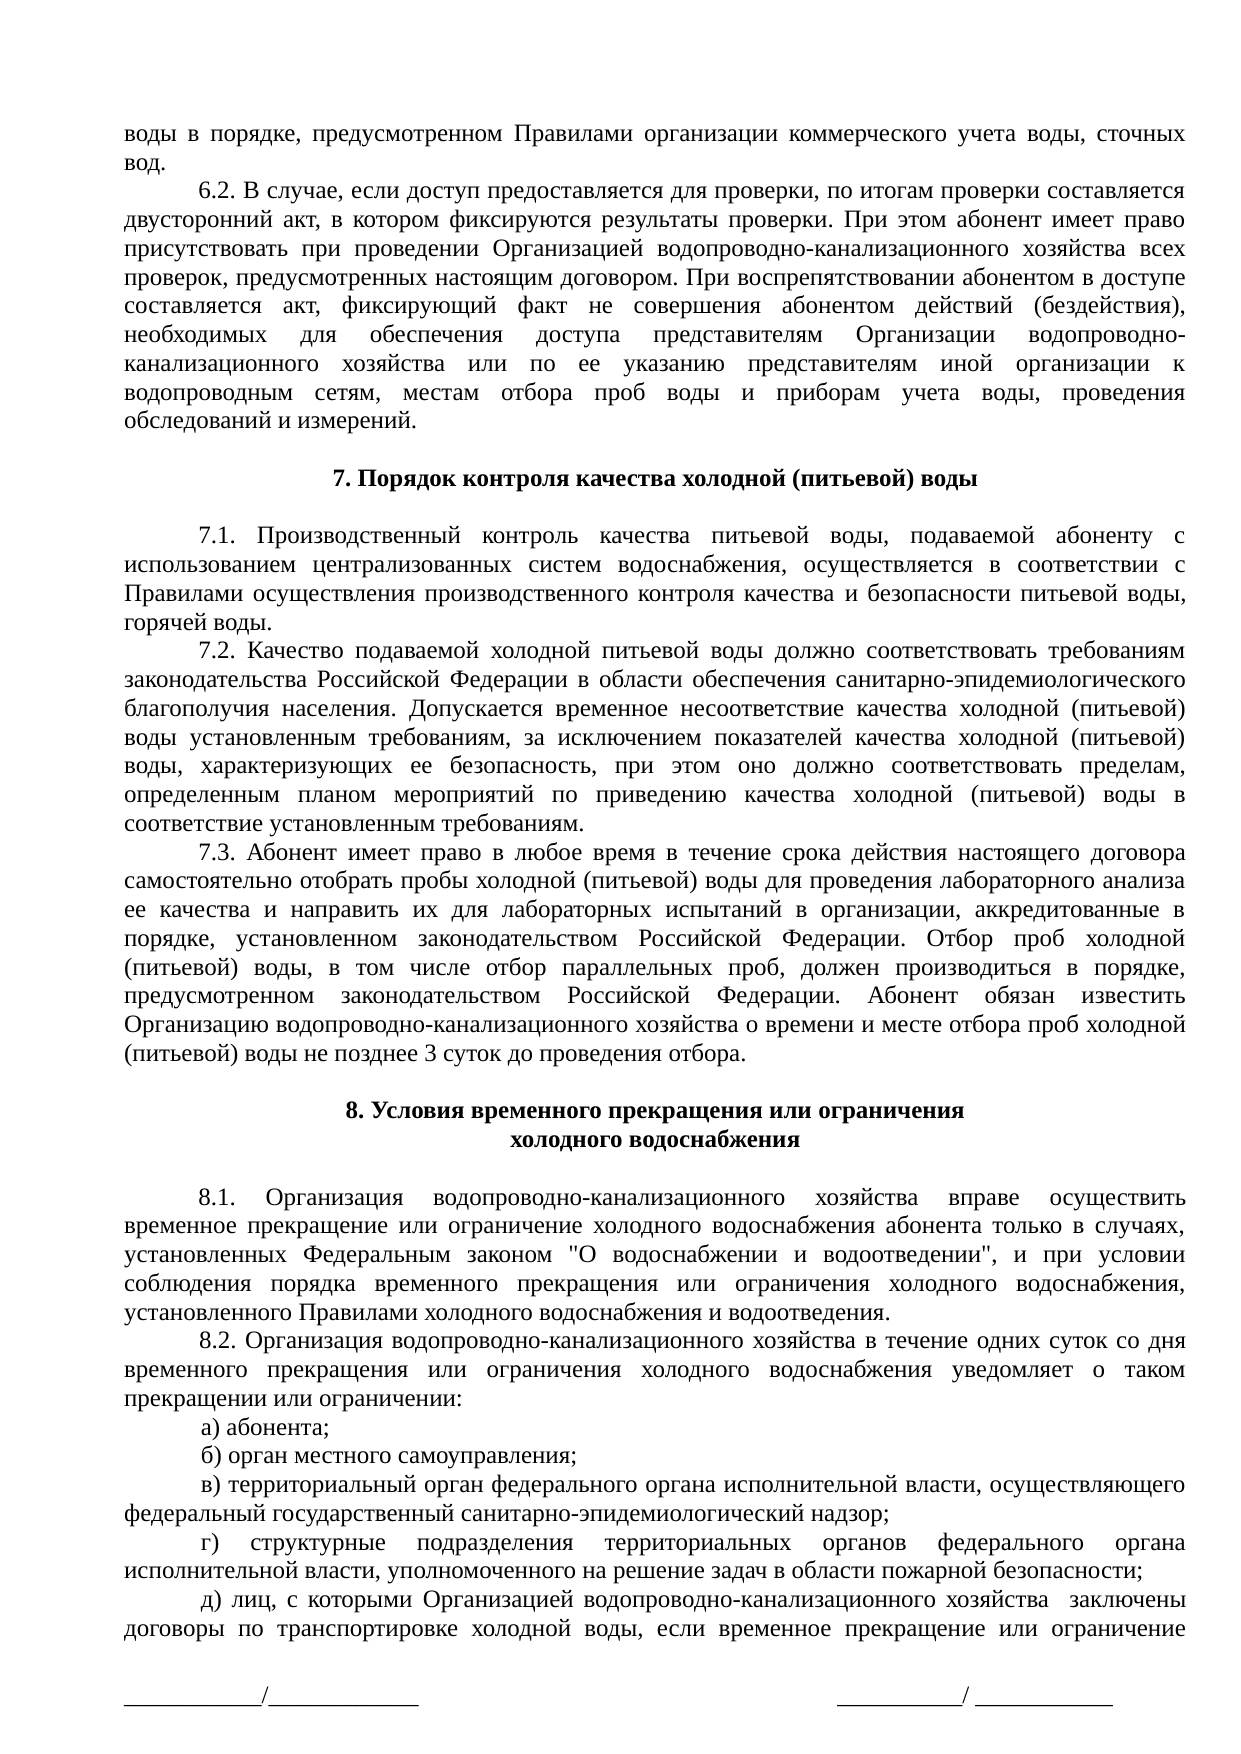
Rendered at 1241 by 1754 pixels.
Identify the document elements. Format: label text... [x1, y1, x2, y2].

text б) орган местного самоуправления; [124, 1441, 1186, 1469]
text 8.1. Организация водопроводно-канализационного хозяйства вправе осуществить временное прекращение или ограничение холодного водоснабжения абонента только в случаях, установленных Федеральным законом "О водоснабжении и водоотведении", и при условии соблюдения порядка временного прекращения или ограничения холодного водоснабжения, установленного Правилами холодного водоснабжения и водоотведения. [124, 1182, 1186, 1326]
text 7. Порядок контроля качества холодной (питьевой) воды [124, 463, 1186, 492]
text г) структурные подразделения территориальных органов федерального органа исполнительной власти, уполномоченного на решение задач в области пожарной безопасности; [124, 1527, 1186, 1584]
text д) лиц, с которыми Организацией водопроводно-канализационного хозяйства заключены договоры по транспортировке холодной воды, если временное прекращение или ограничение [124, 1584, 1186, 1642]
text воды в порядке, предусмотренном Правилами организации коммерческого учета воды, сточных вод. [124, 118, 1186, 176]
text 7.2. Качество подаваемой холодной питьевой воды должно соответствовать требованиям законодательства Российской Федерации в области обеспечения санитарно-эпидемиологического благополучия населения. Допускается временное несоответствие качества холодной (питьевой) воды установленным требованиям, за исключением показателей качества холодной (питьевой) воды, характеризующих ее безопасность, при этом оно должно соответствовать пределам, определенным планом мероприятий по приведению качества холодной (питьевой) воды в соответствие установленным требованиям. [124, 636, 1186, 837]
text 8.2. Организация водопроводно-канализационного хозяйства в течение одних суток со дня временного прекращения или ограничения холодного водоснабжения уведомляет о таком прекращении или ограничении: [124, 1326, 1186, 1412]
text 8. Условия временного прекращения или ограничения [124, 1096, 1186, 1124]
text 7.1. Производственный контроль качества питьевой воды, подаваемой абоненту с использованием централизованных систем водоснабжения, осуществляется в соответствии с Правилами осуществления производственного контроля качества и безопасности питьевой воды, горячей воды. [124, 521, 1186, 636]
text а) абонента; [124, 1412, 1186, 1441]
text в) территориальный орган федерального органа исполнительной власти, осуществляющего федеральный государственный санитарно-эпидемиологический надзор; [124, 1469, 1186, 1527]
text 7.3. Абонент имеет право в любое время в течение срока действия настоящего договора самостоятельно отобрать пробы холодной (питьевой) воды для проведения лабораторного анализа ее качества и направить их для лабораторных испытаний в организации, аккредитованные в порядке, установленном законодательством Российской Федерации. Отбор проб холодной (питьевой) воды, в том числе отбор параллельных проб, должен производиться в порядке, предусмотренном законодательством Российской Федерации. Абонент обязан известить Организацию водопроводно-канализационного хозяйства о времени и месте отбора проб холодной (питьевой) воды не позднее 3 суток до проведения отбора. [124, 837, 1186, 1067]
text холодного водоснабжения [124, 1124, 1186, 1153]
text 6.2. В случае, если доступ предоставляется для проверки, по итогам проверки составляется двусторонний акт, в котором фиксируются результаты проверки. При этом абонент имеет право присутствовать при проведении Организацией водопроводно-канализационного хозяйства всех проверок, предусмотренных настоящим договором. При воспрепятствовании абонентом в доступе составляется акт, фиксирующий факт не совершения абонентом действий (бездействия), необходимых для обеспечения доступа представителям Организации водопроводно-канализационного хозяйства или по ее указанию представителям иной организации к водопроводным сетям, местам отбора проб воды и приборам учета воды, проведения обследований и измерений. [124, 176, 1186, 434]
